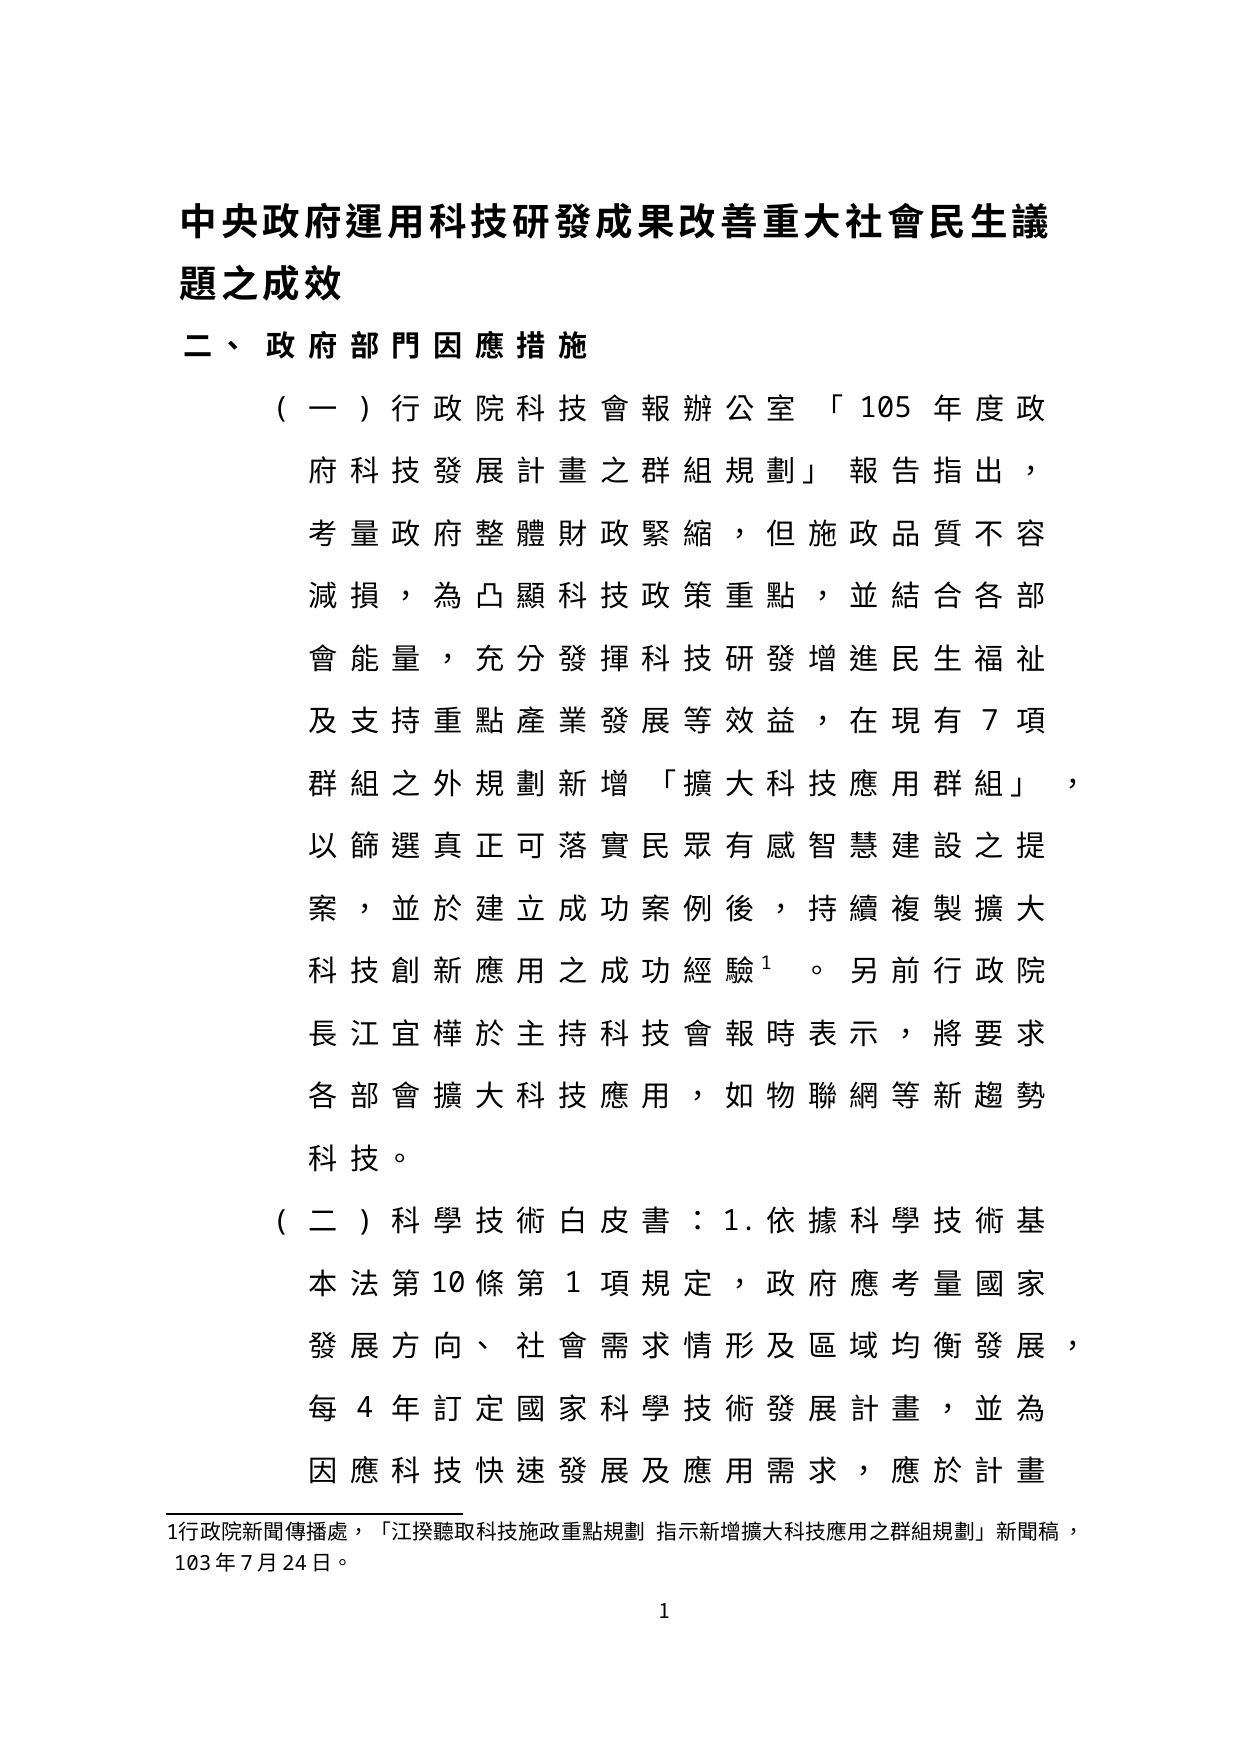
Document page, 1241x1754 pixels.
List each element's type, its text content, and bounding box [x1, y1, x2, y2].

text 二、政府部門因應措施 [177, 302, 1052, 365]
text 行政院新聞傳播處，「江揆聽取科技施政重點規劃 指示新增擴大科技應用之群組規劃」新聞稿，103年7月24日。 [166, 1514, 1063, 1577]
text (一)行政院科技會報辦公室「105年度政府科技發展計畫之群組規劃」報告指出，考量政府整體財政緊縮，但施政品質不容減損，為凸顯科技政策重點，並結合各部會能量，充分發揮科技研發增進民生福祉及支持重點產業發展等效益，在現有7項群組之外規劃新增「擴大科技應用群組」，以篩選真正可落實民眾有感智慧建設之提案，並於建立成功案例後，持續複製擴大科技創新應用之成功經驗。另前行政院長江宜樺於主持科技會報時表示，將要求各部會擴大科技應用，如物聯網等新趨勢科技。 [236, 365, 1052, 1177]
text 中央政府運用科技研發成果改善重大社會民生議題之成效 [177, 177, 1052, 302]
text (二)科學技術白皮書：1.依據科學技術基本法第10條第1項規定，政府應考量國家發展方向、社會需求情形及區域均衡發展，每4年訂定國家科學技術發展計畫，並為因應科技快速發展及應用需求，應於計畫推出2年後提出科學技術白皮書，說明科學技術發展之遠景、推行策略及現況。2.科學技術白皮書(100年至103年)係以「科研」、「環境」、「產業」及「社會」等4大面向為架構，其中社會面之目標在創造國民幸福安全之生活環境，策略重點為因應全球氣候變遷，精進防災科技研發能力、結合人文科技發展，以提升智慧軟性國力。3.科學技術白皮書(104年至107年)則以「科研創新轉化」、「永續綠能環境」、「產業科技加值」及「幸福多元社會」等為目標，其中社會面之績效指標包括偏鄉寬頻涵蓋率(2017 年偏鄉既有寬頻用戶可升速12Mbit/sec以上之平均涵蓋率達到95%)及遠距健康照護服務人數(2017年達20萬人以上)等2項。 [236, 1177, 1052, 1490]
